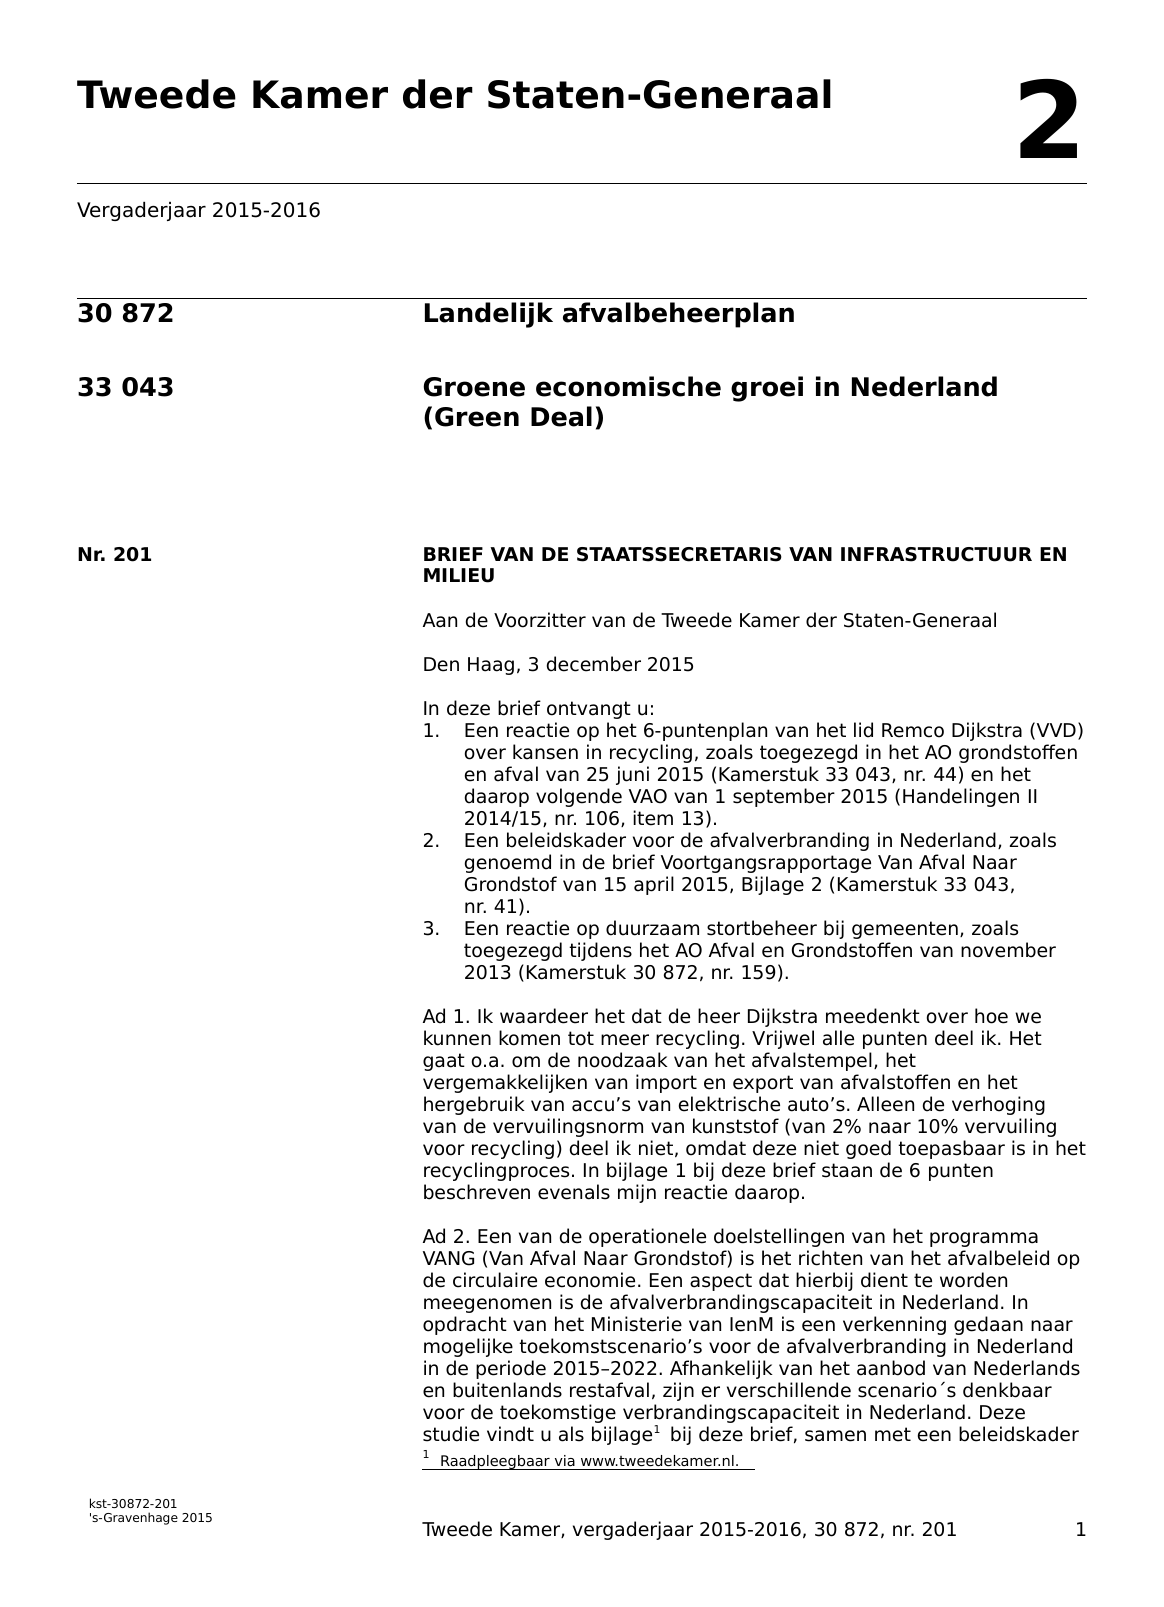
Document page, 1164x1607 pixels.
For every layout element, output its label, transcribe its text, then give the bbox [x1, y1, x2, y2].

subtitle Nr. 201 BRIEF VAN DE STAATSSECRETARIS VAN INFRASTRUCTUUR EN MILIEU [77, 543, 1087, 587]
text kst-30872-201 [88, 1497, 323, 1511]
text 3. Een reactie op duurzaam stortbeheer bij gemeenten, zoals toegezegd tijdens het AO Afval en Grondstoffen van november 2013 (Kamerstuk 30 872, nr. 159). [422, 918, 1087, 984]
text 2. Een beleidskader voor de afvalverbranding in Nederland, zoals genoemd in de brief Voortgangsrapportage Van Afval Naar Grondstof van 15 april 2015, Bijlage 2 (Kamerstuk 33 043, nr. 41). [422, 830, 1087, 918]
text Raadpleegbaar via www.tweedekamer.nl. [422, 1448, 1087, 1471]
text Den Haag, 3 december 2015 [422, 654, 1087, 676]
table_header Tweede Kamer der Staten-Generaal [77, 59, 886, 183]
subtitle 30 872 Landelijk afvalbeheerplan [77, 299, 1087, 329]
text 1. Een reactie op het 6-puntenplan van het lid Remco Dijkstra (VVD) over kansen in recycling, zoals toegezegd in het AO grondstoffen en afval van 25 juni 2015 (Kamerstuk 33 043, nr. 44) en het daarop volgende VAO van 1 september 2015 (Handelingen II 2014/15, nr. 106, item 13). [422, 720, 1087, 830]
table_cell Vergaderjaar 2015-2016 [77, 184, 1087, 298]
table_header 2 [886, 59, 1087, 183]
text In deze brief ontvangt u: [422, 698, 1087, 720]
text Ad 1. Ik waardeer het dat de heer Dijkstra meedenkt over hoe we kunnen komen tot meer recycling. Vrijwel alle punten deel ik. Het gaat o.a. om de noodzaak van het afvalstempel, het vergemakkelijken van import en export van afvalstoffen en het hergebruik van accu’s van elektrische auto’s. Alleen de verhoging van de vervuilingsnorm van kunststof (van 2% naar 10% vervuiling voor recycling) deel ik niet, omdat deze niet goed toepasbaar is in het recyclingproces. In bijlage 1 bij deze brief staan de 6 punten beschreven evenals mijn reactie daarop. [422, 1006, 1087, 1204]
text Aan de Voorzitter van de Tweede Kamer der Staten-Generaal [422, 609, 1087, 632]
text Ad 2. Een van de operationele doelstellingen van het programma VANG (Van Afval Naar Grondstof) is het richten van het afvalbeleid op de circulaire economie. Een aspect dat hierbij dient te worden meegenomen is de afvalverbrandingscapaciteit in Nederland. In opdracht van het Ministerie van IenM is een verkenning gedaan naar mogelijke toekomstscenario’s voor de afvalverbranding in Nederland in de periode 2015–2022. Afhankelijk van het aanbod van Nederlands en buitenlands restafval, zijn er verschillende scenario´s denkbaar voor de toekomstige verbrandingscapaciteit in Nederland. Deze studie vindt u als bijlage bij deze brief, samen met een beleidskader [422, 1226, 1087, 1446]
text 's-Gravenhage 2015 [88, 1511, 323, 1525]
subtitle 33 043 Groene economische groei in Nederland (Green Deal) [77, 373, 1087, 432]
